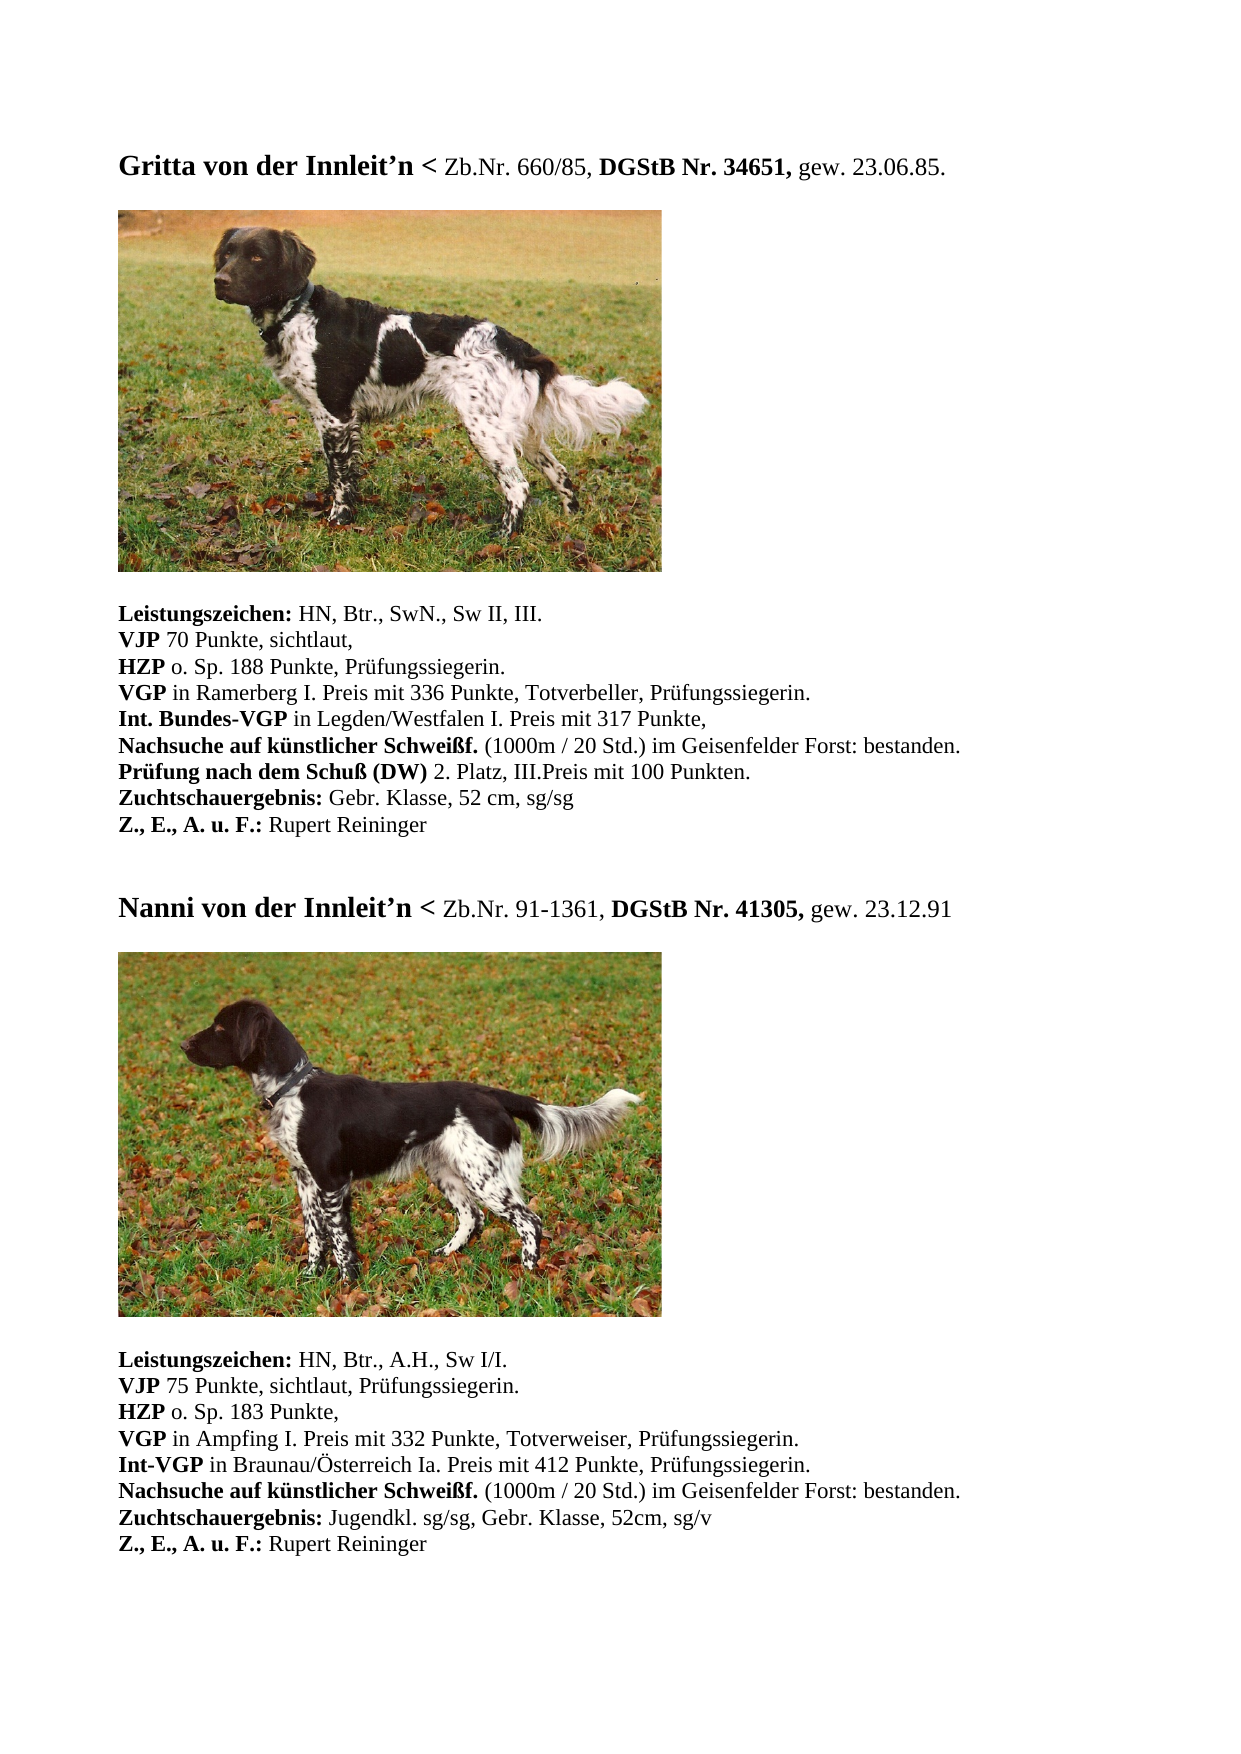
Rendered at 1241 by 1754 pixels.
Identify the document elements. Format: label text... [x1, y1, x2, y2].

text Int. Bundes-VGP in Legden/Westfalen I. Preis mit 317 Punkte, [118, 705, 1122, 732]
text Nachsuche auf künstlicher Schweißf. (1000m / 20 Std.) im Geisenfelder Forst: bestanden. [118, 732, 1122, 758]
text HZP o. Sp. 183 Punkte, [118, 1398, 1122, 1425]
text Nanni von der Innleit’n < Zb.Nr. 91-1361, DGStB Nr. 41305, gew. 23.12.91 [118, 890, 1122, 923]
text Z., E., A. u. F.: Rupert Reininger [118, 1530, 1122, 1557]
text Zuchtschauergebnis: Jugendkl. sg/sg, Gebr. Klasse, 52cm, sg/v [118, 1504, 1122, 1530]
text VGP in Ramerberg I. Preis mit 336 Punkte, Totverbeller, Prüfungssiegerin. [118, 679, 1122, 705]
text Leistungszeichen: HN, Btr., SwN., Sw II, III. [118, 600, 1122, 626]
text Z., E., A. u. F.: Rupert Reininger [118, 811, 1122, 837]
text Nachsuche auf künstlicher Schweißf. (1000m / 20 Std.) im Geisenfelder Forst: bestanden. [118, 1477, 1122, 1504]
text HZP o. Sp. 188 Punkte, Prüfungssiegerin. [118, 653, 1122, 679]
text VJP 70 Punkte, sichtlaut, [118, 626, 1122, 653]
text Zuchtschauergebnis: Gebr. Klasse, 52 cm, sg/sg [118, 784, 1122, 811]
text Leistungszeichen: HN, Btr., A.H., Sw I/I. [118, 1346, 1122, 1372]
text Gritta von der Innleit’n < Zb.Nr. 660/85, DGStB Nr. 34651, gew. 23.06.85. [118, 148, 1122, 181]
text VJP 75 Punkte, sichtlaut, Prüfungssiegerin. [118, 1372, 1122, 1398]
text Int-VGP in Braunau/Österreich Ia. Preis mit 412 Punkte, Prüfungssiegerin. [118, 1451, 1122, 1477]
text VGP in Ampfing I. Preis mit 332 Punkte, Totverweiser, Prüfungssiegerin. [118, 1425, 1122, 1451]
text Prüfung nach dem Schuß (DW) 2. Platz, III.Preis mit 100 Punkten. [118, 758, 1122, 784]
